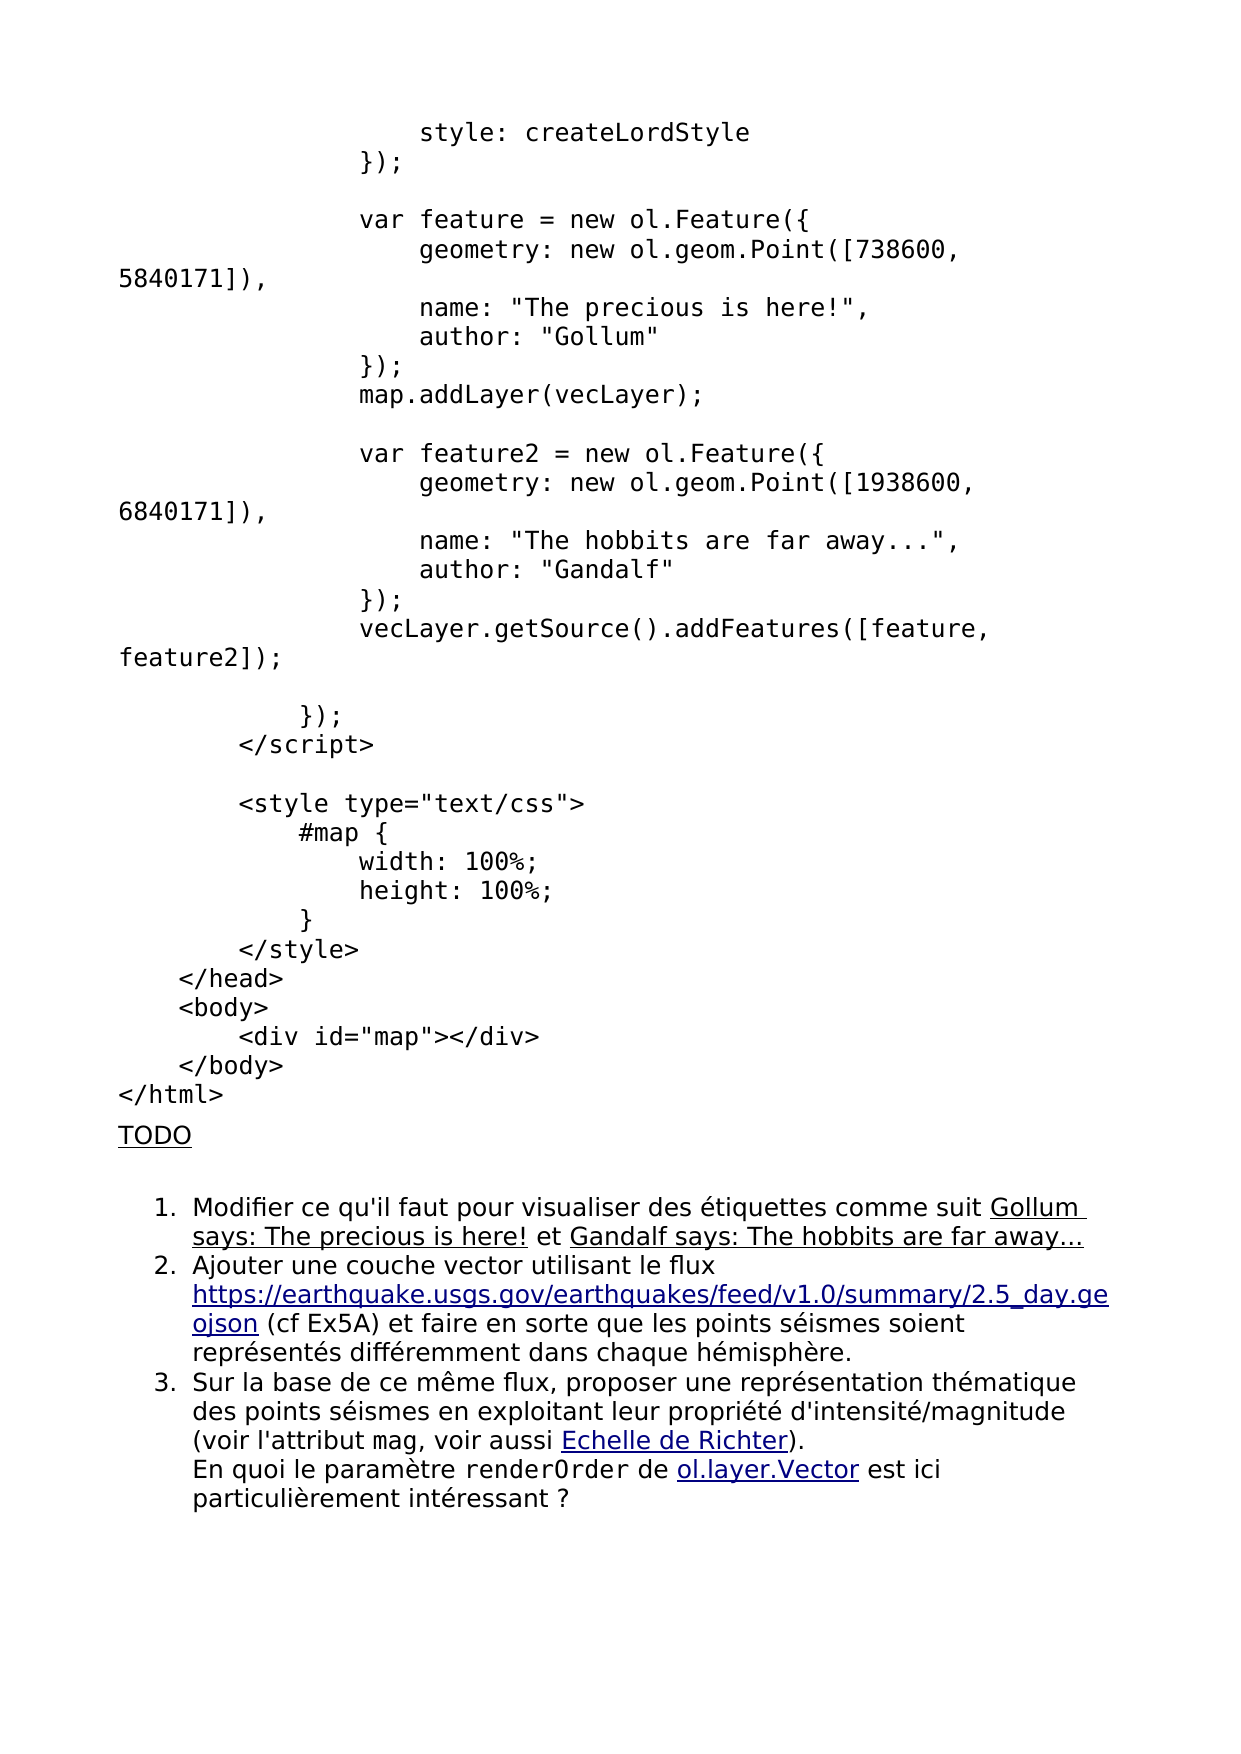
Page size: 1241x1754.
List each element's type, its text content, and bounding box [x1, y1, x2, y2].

text TODO [118, 1122, 1122, 1151]
list Modifier ce qu'il faut pour visualiser des étiquettes comme suit Gollum says: The precious is here! et Gandalf says: The hobbits are far away... [177, 1193, 1122, 1251]
text style: createLordStyle }); var feature = new ol.Feature({ geometry: new ol.geom.Point([738600, 5840171]), name: "The precious is here!", author: "Gollum" }); map.addLayer(vecLayer); var feature2 = new ol.Feature({ geometry: new ol.geom.Point([1938600, 6840171]), name: "The hobbits are far away...", author: "Gandalf" }); vecLayer.getSource().addFeatures([feature, feature2]); }); </script> <style type="text/css"> #map { width: 100%; height: 100%; } </style> </head> <body> <div id="map"></div> </body> </html> [118, 118, 1122, 1110]
list Sur la base de ce même flux, proposer une représentation thématique des points séismes en exploitant leur propriété d'intensité/magnitude (voir l'attribut mag, voir aussi Echelle de Richter). En quoi le paramètre renderOrder de ol.layer.Vector est ici particulièrement intéressant ? [177, 1368, 1122, 1513]
list Ajouter une couche vector utilisant le flux https://earthquake.usgs.gov/earthquakes/feed/v1.0/summary/2.5_day.geojson (cf Ex5A) et faire en sorte que les points séismes soient représentés différemment dans chaque hémisphère. [177, 1251, 1122, 1368]
